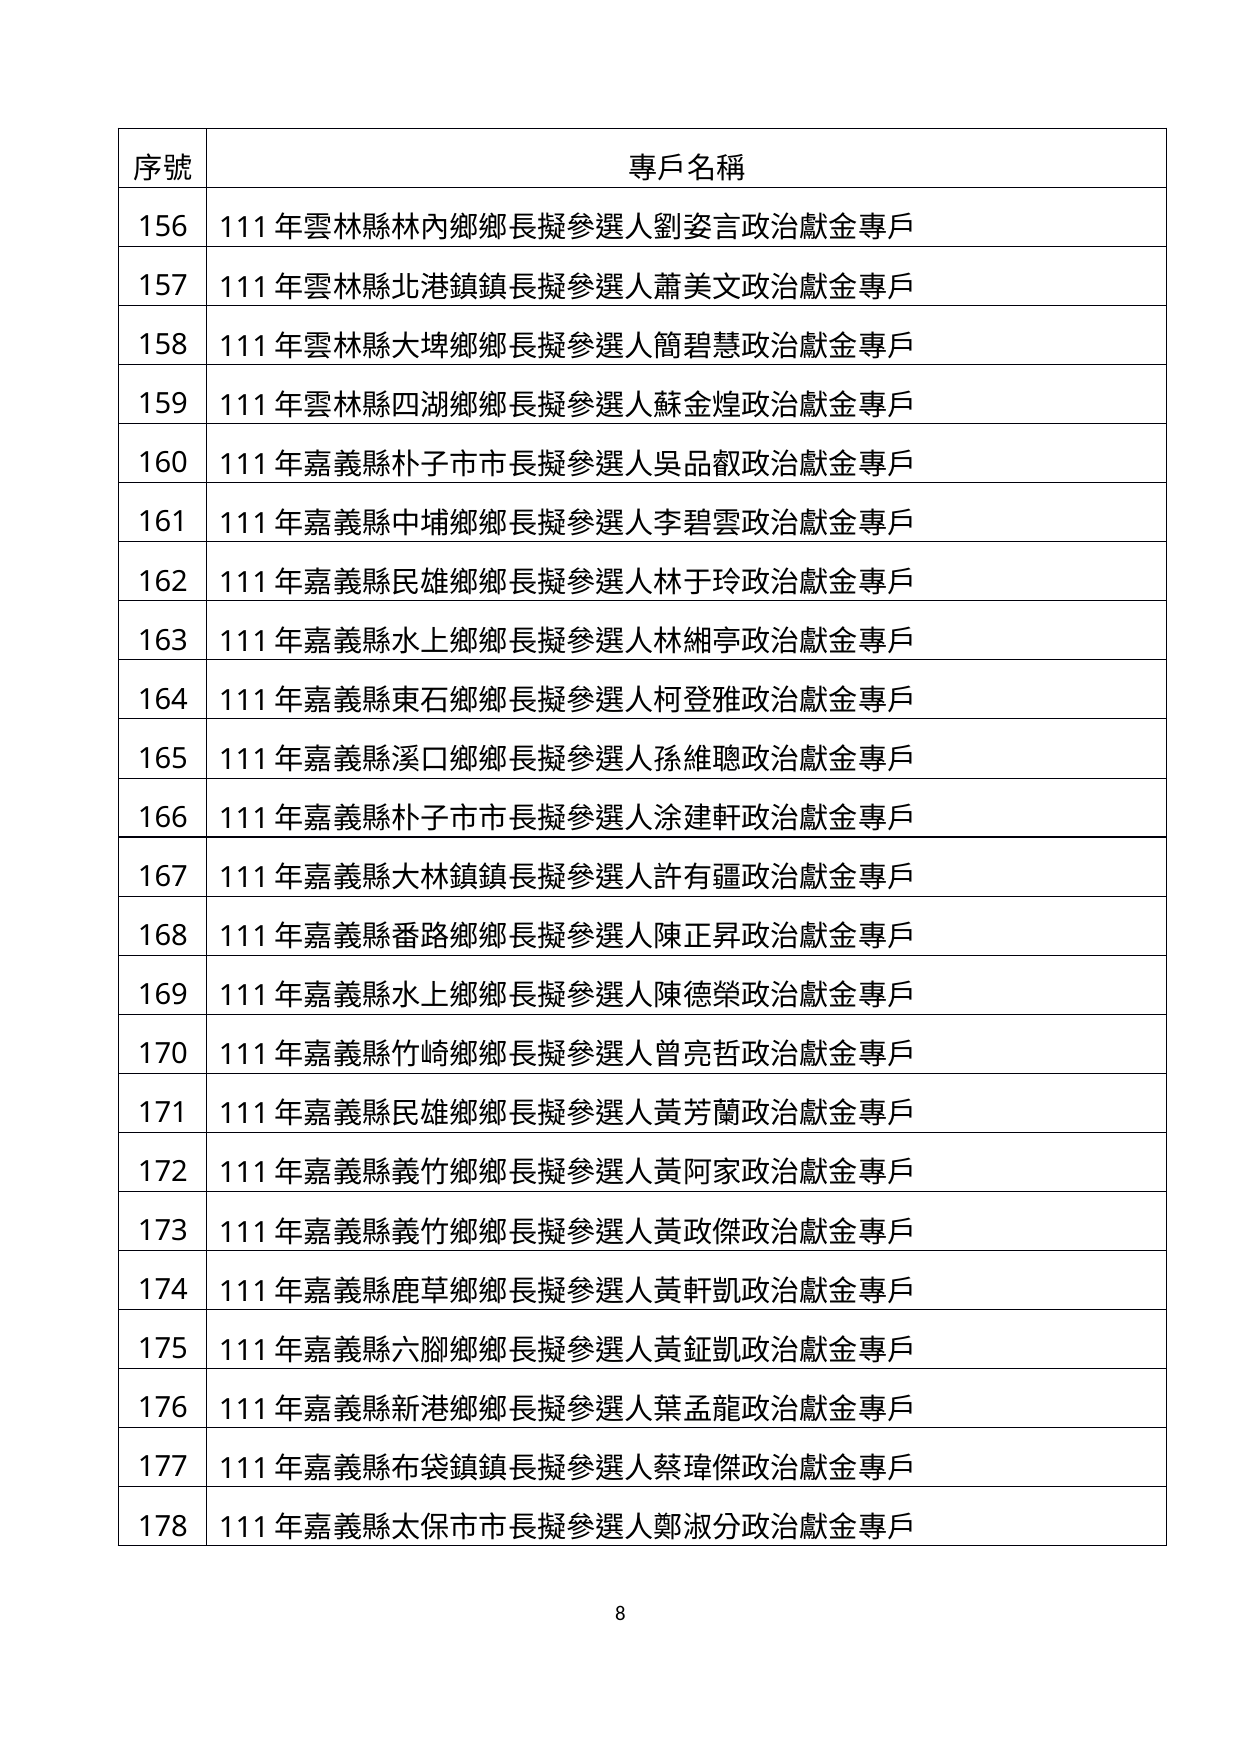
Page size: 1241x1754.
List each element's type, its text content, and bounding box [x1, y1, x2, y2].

table_cell 173 [119, 1192, 206, 1250]
table_cell 111年嘉義縣六腳鄉鄉長擬參選人黃鉦凱政治獻金專戶 [207, 1310, 1166, 1368]
table_cell 111年嘉義縣新港鄉鄉長擬參選人葉孟龍政治獻金專戶 [207, 1369, 1166, 1427]
table_cell 111年嘉義縣義竹鄉鄉長擬參選人黃阿家政治獻金專戶 [207, 1133, 1166, 1191]
table_cell 111年嘉義縣朴子市市長擬參選人吳品叡政治獻金專戶 [207, 424, 1166, 482]
table_cell 175 [119, 1310, 206, 1368]
table_cell 159 [119, 365, 206, 423]
table_cell 163 [119, 601, 206, 659]
table_cell 111年嘉義縣義竹鄉鄉長擬參選人黃政傑政治獻金專戶 [207, 1192, 1166, 1250]
table_cell 174 [119, 1251, 206, 1309]
table_cell 157 [119, 247, 206, 305]
table_cell 164 [119, 660, 206, 718]
table_cell 111年雲林縣四湖鄉鄉長擬參選人蘇金煌政治獻金專戶 [207, 365, 1166, 423]
table_cell 161 [119, 483, 206, 541]
table_cell 111年雲林縣大埤鄉鄉長擬參選人簡碧慧政治獻金專戶 [207, 306, 1166, 364]
table_cell 167 [119, 838, 206, 896]
table_cell 177 [119, 1428, 206, 1486]
table_cell 178 [119, 1487, 206, 1545]
table_cell 111年嘉義縣東石鄉鄉長擬參選人柯登雅政治獻金專戶 [207, 660, 1166, 718]
table_cell 172 [119, 1133, 206, 1191]
table_cell 111年嘉義縣鹿草鄉鄉長擬參選人黃軒凱政治獻金專戶 [207, 1251, 1166, 1309]
table_cell 111年嘉義縣朴子市市長擬參選人涂建軒政治獻金專戶 [207, 779, 1166, 836]
table_cell 176 [119, 1369, 206, 1427]
table_cell 111年雲林縣北港鎮鎮長擬參選人蕭美文政治獻金專戶 [207, 247, 1166, 305]
table_cell 111年嘉義縣太保市市長擬參選人鄭淑分政治獻金專戶 [207, 1487, 1166, 1545]
table_header 序號 [119, 129, 206, 187]
table_cell 111年嘉義縣溪口鄉鄉長擬參選人孫維聰政治獻金專戶 [207, 719, 1166, 777]
table_cell 111年嘉義縣大林鎮鎮長擬參選人許有疆政治獻金專戶 [207, 838, 1166, 896]
table_cell 165 [119, 719, 206, 777]
table_cell 111年嘉義縣番路鄉鄉長擬參選人陳正昇政治獻金專戶 [207, 897, 1166, 954]
table_cell 170 [119, 1015, 206, 1073]
table_cell 168 [119, 897, 206, 954]
table_cell 111年嘉義縣中埔鄉鄉長擬參選人李碧雲政治獻金專戶 [207, 483, 1166, 541]
table_cell 169 [119, 956, 206, 1014]
table_cell 158 [119, 306, 206, 364]
table_cell 171 [119, 1074, 206, 1132]
table_cell 111年嘉義縣民雄鄉鄉長擬參選人黃芳蘭政治獻金專戶 [207, 1074, 1166, 1132]
table_cell 111年嘉義縣民雄鄉鄉長擬參選人林于玲政治獻金專戶 [207, 542, 1166, 600]
table_header 專戶名稱 [207, 129, 1166, 187]
table_cell 166 [119, 779, 206, 836]
table_cell 160 [119, 424, 206, 482]
table_cell 111年嘉義縣水上鄉鄉長擬參選人陳德榮政治獻金專戶 [207, 956, 1166, 1014]
table_cell 156 [119, 188, 206, 246]
table_cell 162 [119, 542, 206, 600]
table_cell 111年嘉義縣水上鄉鄉長擬參選人林緗亭政治獻金專戶 [207, 601, 1166, 659]
table_cell 111年雲林縣林內鄉鄉長擬參選人劉姿言政治獻金專戶 [207, 188, 1166, 246]
table_cell 111年嘉義縣竹崎鄉鄉長擬參選人曾亮哲政治獻金專戶 [207, 1015, 1166, 1073]
table_cell 111年嘉義縣布袋鎮鎮長擬參選人蔡瑋傑政治獻金專戶 [207, 1428, 1166, 1486]
